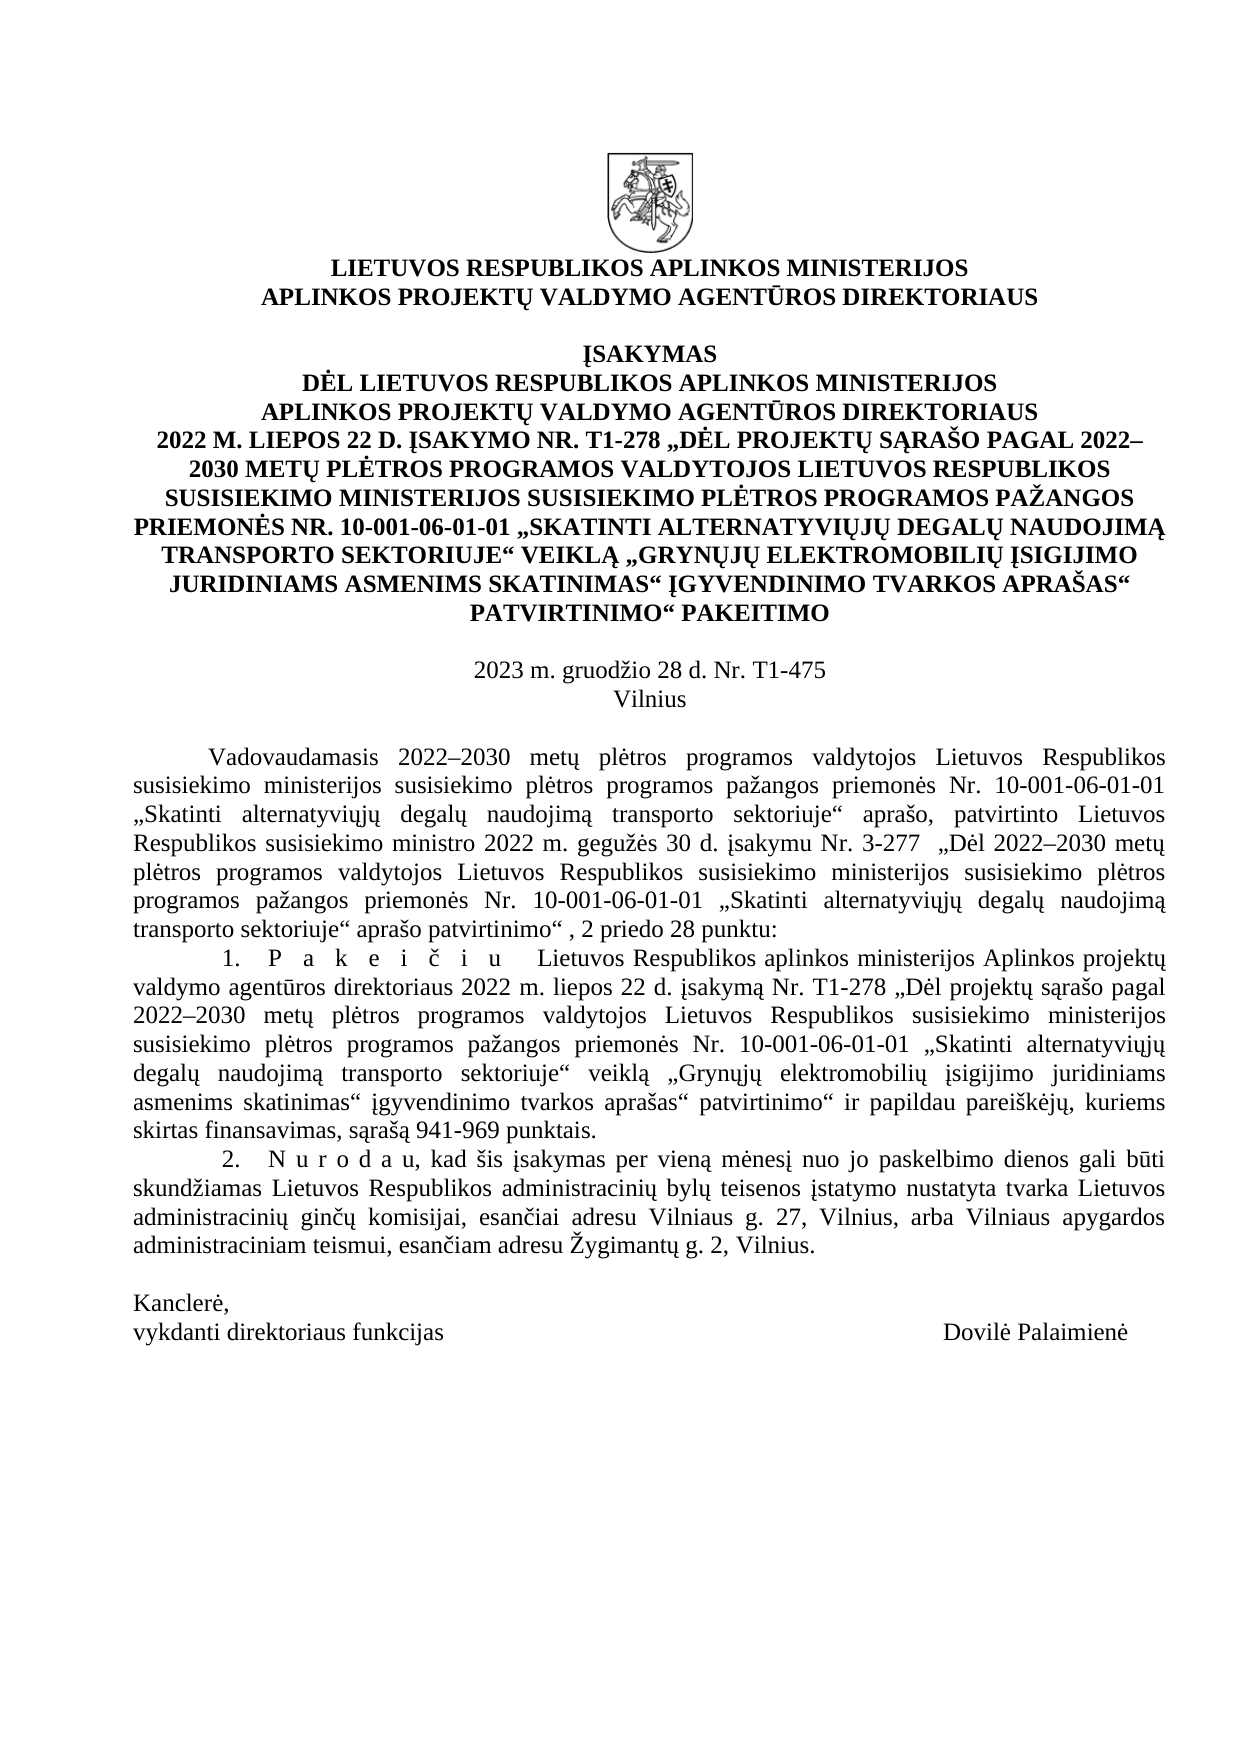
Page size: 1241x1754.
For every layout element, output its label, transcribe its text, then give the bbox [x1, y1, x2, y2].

text Įsakymas [133, 339, 1167, 368]
text APLINKOS PROJEKTŲ VALDYMO AGENTŪROS DIREKTORIAUS [133, 282, 1167, 311]
text LIETUVOS RESPUBLIKOS APLINKOS MINISTERIJOS [133, 253, 1167, 282]
text APLINKOS PROJEKTŲ VALDYMO AGENTŪROS DIREKTORIAUS [133, 397, 1167, 426]
text Vadovaudamasis 2022–2030 metų plėtros programos valdytojos Lietuvos Respublikos susisiekimo ministerijos susisiekimo plėtros programos pažangos priemonės Nr. 10-001-06-01-01 „Skatinti alternatyviųjų degalų naudojimą transporto sektoriuje“ aprašo, patvirtinto Lietuvos Respublikos susisiekimo ministro 2022 m. gegužės 30 d. įsakymu Nr. 3-277 „Dėl 2022–2030 metų plėtros programos valdytojos Lietuvos Respublikos susisiekimo ministerijos susisiekimo plėtros programos pažangos priemonės Nr. 10-001-06-01-01 „Skatinti alternatyviųjų degalų naudojimą transporto sektoriuje“ aprašo patvirtinimo“ , 2 priedo 28 punktu: [133, 742, 1167, 943]
text DĖL LIETUVOS RESPUBLIKOS APLINKOS MINISTERIJOS [133, 368, 1167, 397]
text 2. N u r o d a u, kad šis įsakymas per vieną mėnesį nuo jo paskelbimo dienos gali būti skundžiamas Lietuvos Respublikos administracinių bylų teisenos įstatymo nustatyta tvarka Lietuvos administracinių ginčų komisijai, esančiai adresu Vilniaus g. 27, Vilnius, arba Vilniaus apygardos administraciniam teismui, esančiam adresu Žygimantų g. 2, Vilnius. [133, 1144, 1167, 1259]
text 1. P a k e i č i u Lietuvos Respublikos aplinkos ministerijos Aplinkos projektų valdymo agentūros direktoriaus 2022 m. liepos 22 d. įsakymą Nr. T1-278 „Dėl projektų sąrašo pagal 2022–2030 metų plėtros programos valdytojos Lietuvos Respublikos susisiekimo ministerijos susisiekimo plėtros programos pažangos priemonės Nr. 10-001-06-01-01 „Skatinti alternatyviųjų degalų naudojimą transporto sektoriuje“ veiklą „Grynųjų elektromobilių įsigijimo juridiniams asmenims skatinimas“ įgyvendinimo tvarkos aprašas“ patvirtinimo“ ir papildau pareiškėjų, kuriems skirtas finansavimas, sąrašą 941-969 punktais. [133, 943, 1167, 1144]
text Vilnius [133, 684, 1167, 713]
text 2022 M. LIEPOS 22 D. ĮSAKYMO NR. T1-278 „DĖL PROJEKTŲ SĄRAŠO PAGAL 2022–2030 METŲ PLĖTROS PROGRAMOS VALDYTOJOS LIETUVOS RESPUBLIKOS SUSISIEKIMO MINISTERIJOS SUSISIEKIMO PLĖTROS PROGRAMOS PAŽANGOS PRIEMONĖS NR. 10-001-06-01-01 „SKATINTI ALTERNATYVIŲJŲ DEGALŲ NAUDOJIMĄ TRANSPORTO SEKTORIUJE“ VEIKLĄ „GRYNŲJŲ ELEKTROMOBILIŲ ĮSIGIJIMO JURIDINIAMS ASMENIMS SKATINIMAS“ ĮGYVENDINIMO TVARKOS APRAŠAS“ PATVIRTINIMO“ PAKEITIMO [133, 426, 1167, 627]
text Kanclerė, [133, 1288, 1167, 1317]
text 2023 m. gruodžio 28 d. Nr. T1-475 [133, 656, 1167, 684]
text vykdanti direktoriaus funkcijas Dovilė Palaimienė [133, 1317, 1167, 1346]
